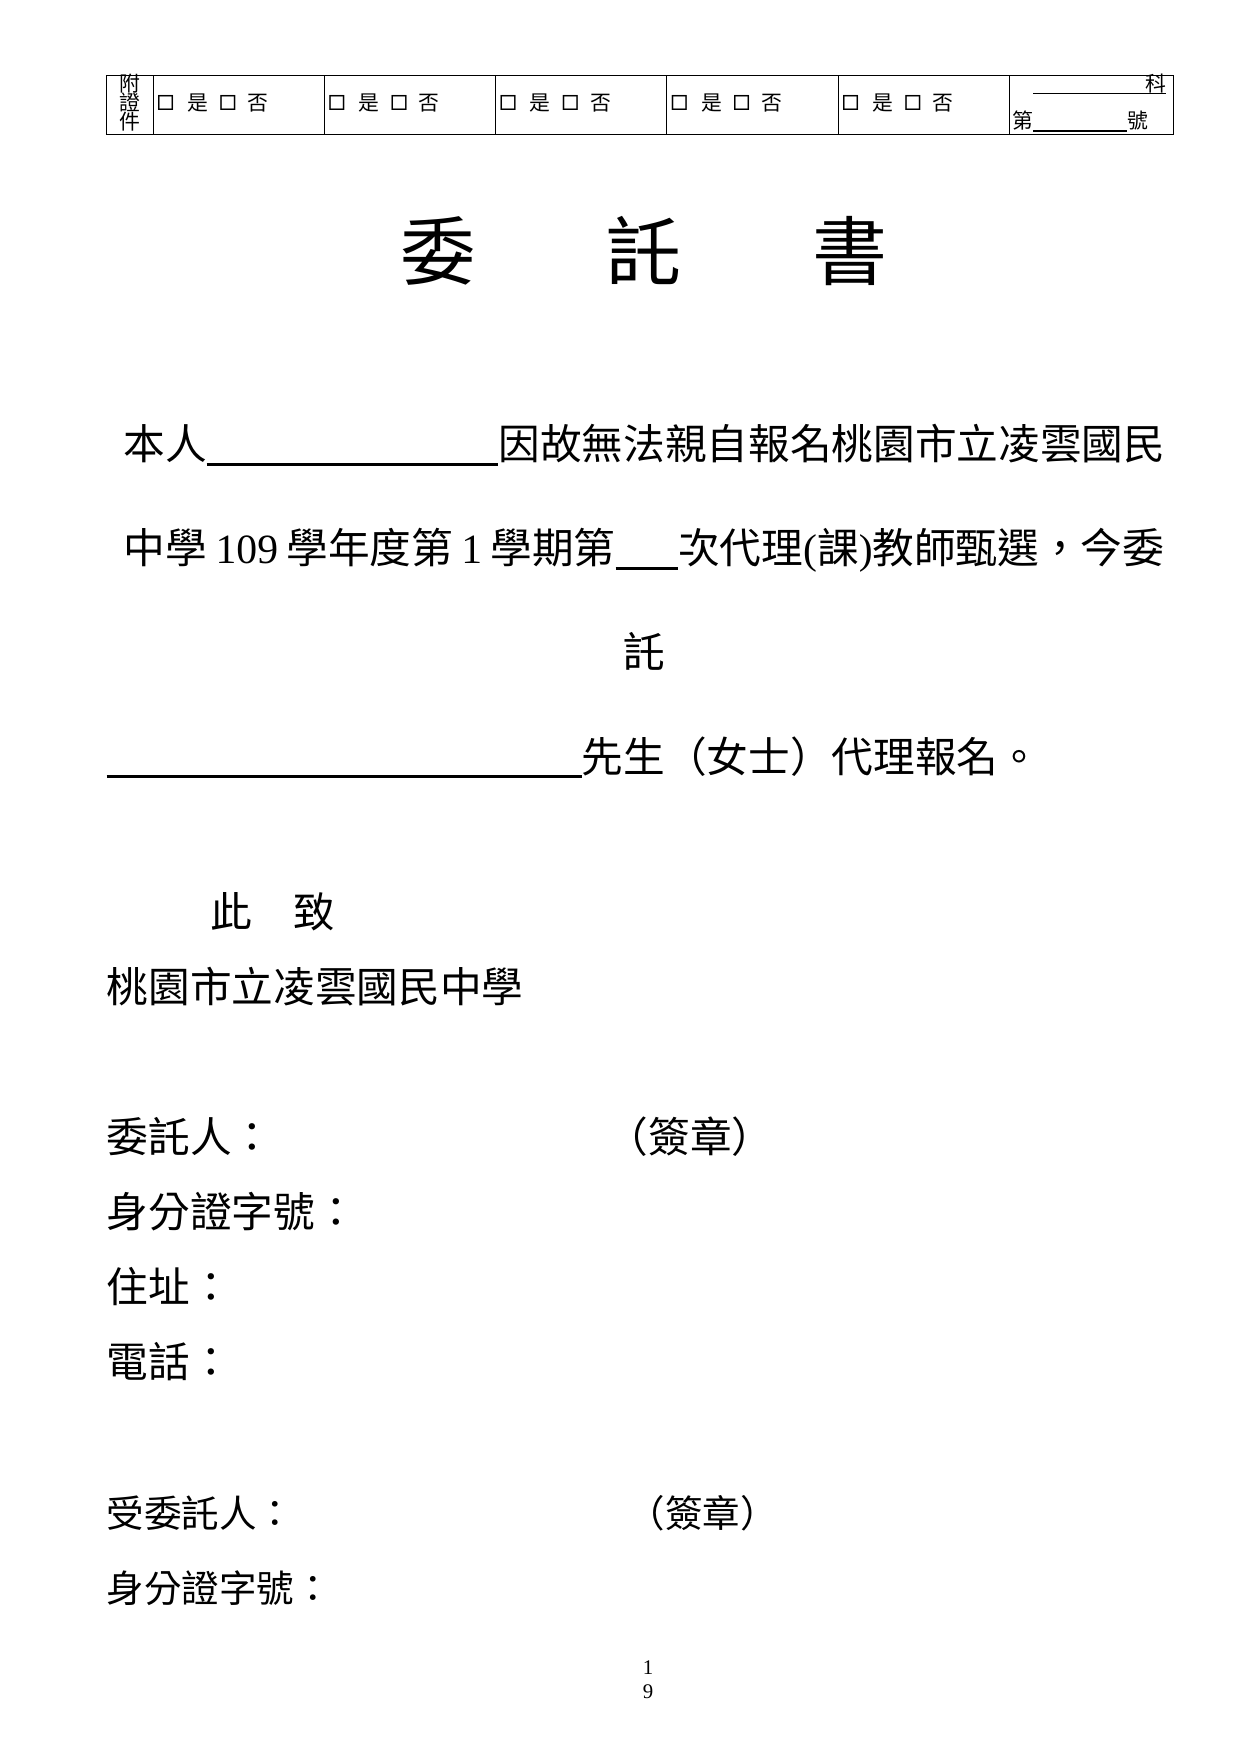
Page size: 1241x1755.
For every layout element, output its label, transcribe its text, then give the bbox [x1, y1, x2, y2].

text 電話： [106, 1318, 1181, 1393]
text 委託書 [106, 193, 1181, 301]
table_cell  是  否 [839, 76, 1009, 134]
table_cell  是  否 [154, 76, 324, 134]
text 身分證字號： [106, 1543, 1181, 1618]
table_cell 科 第 號 [1010, 76, 1173, 134]
table_cell 附 證 件 [107, 76, 153, 134]
table_cell  是  否 [496, 76, 666, 134]
text 受委託人： （簽章） [106, 1468, 1181, 1543]
text 桃園市立凌雲國民中學 [106, 943, 1181, 1018]
table_cell  是  否 [667, 76, 838, 134]
text 此 致 [210, 868, 1181, 943]
text 住址： [106, 1243, 1181, 1318]
table_cell  是  否 [325, 76, 495, 134]
text 先生（女士）代理報名。 [106, 689, 1181, 793]
text 身分證字號： [106, 1168, 1181, 1243]
text 本人 因故無法親自報名桃園市立凌雲國民中學109學年度第1學期第 次代理(課)教師甄選，今委託 [106, 376, 1181, 689]
text 委託人： （簽章） [106, 1093, 1181, 1168]
